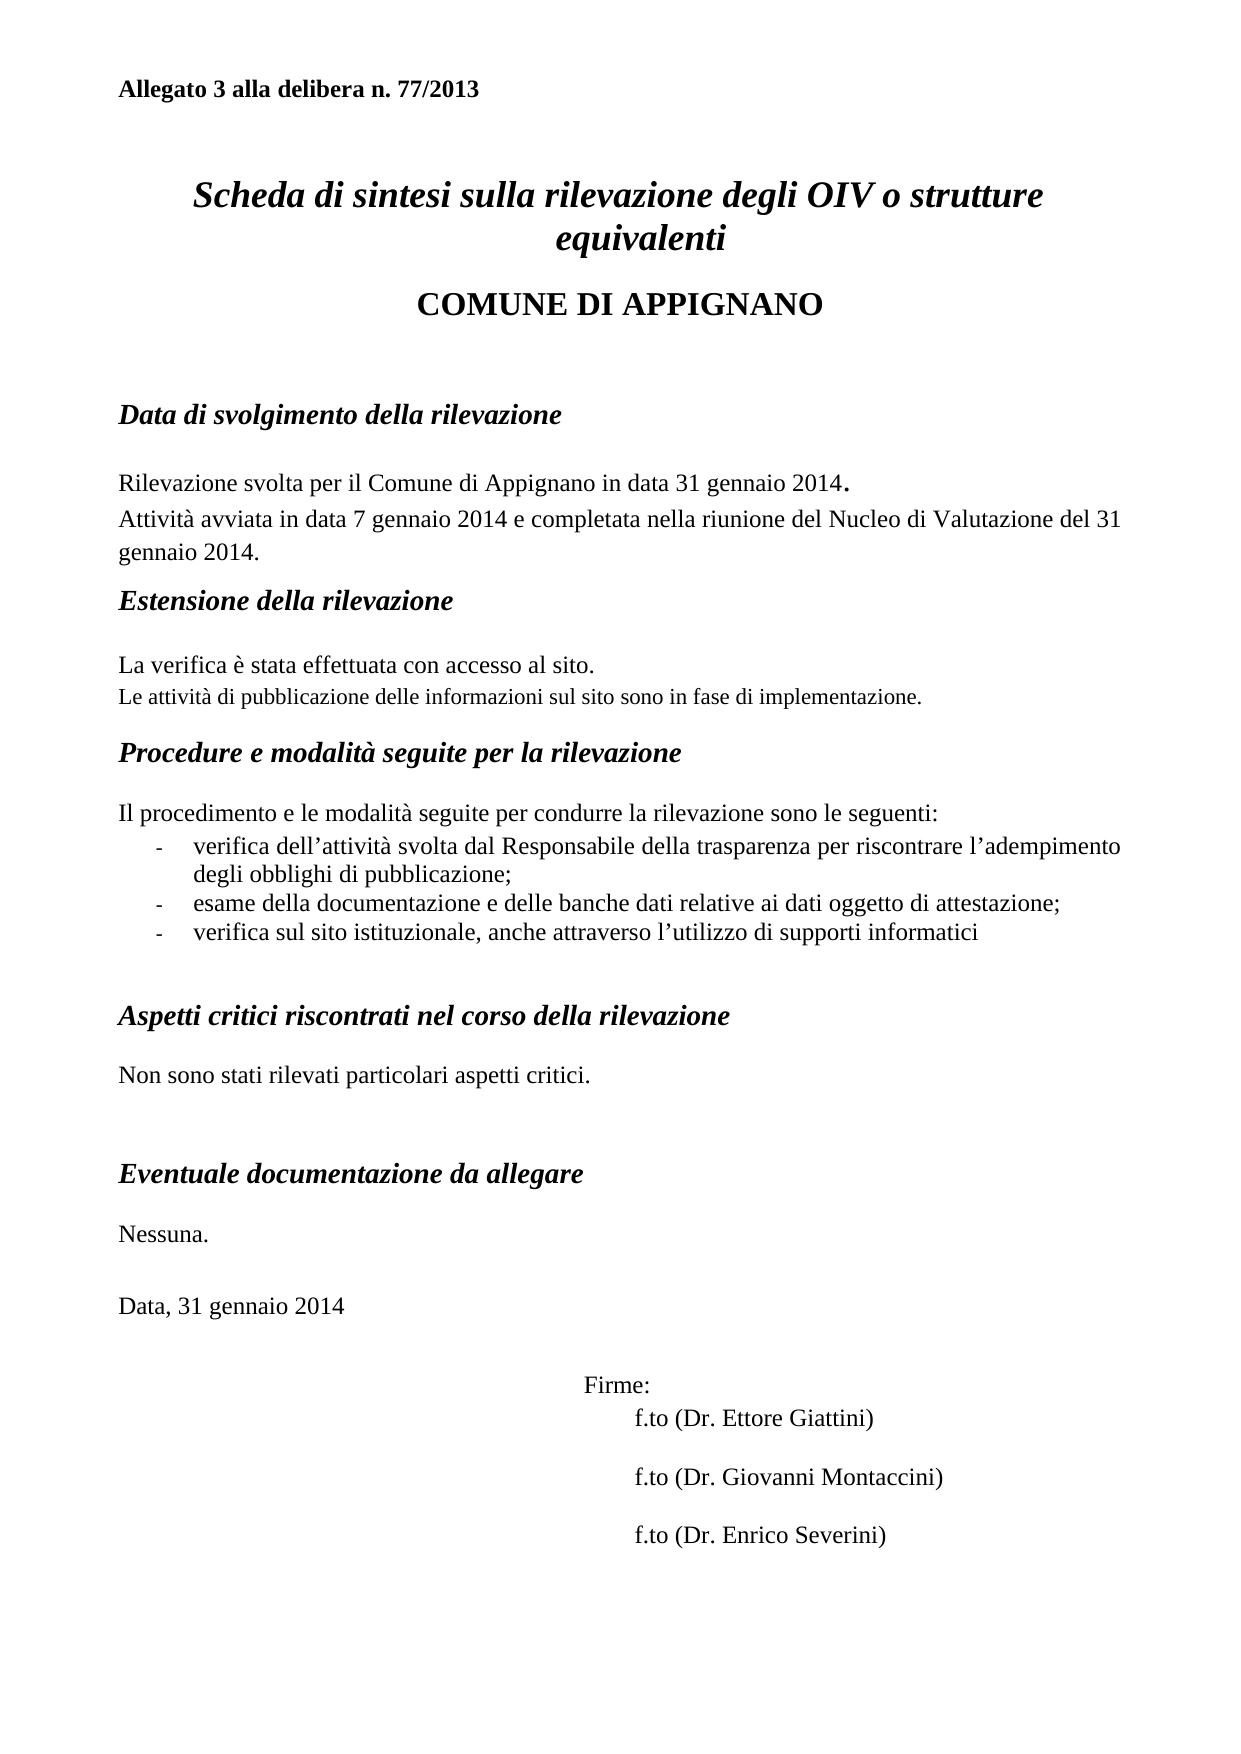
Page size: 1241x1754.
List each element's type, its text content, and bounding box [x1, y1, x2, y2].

subtitle Scheda di sintesi sulla rilevazione degli OIV o strutture equivalenti [118, 173, 1122, 259]
text Procedure e modalità seguite per la rilevazione [118, 735, 1122, 768]
text Data, 31 gennaio 2014 [118, 1287, 1122, 1321]
text Le attività di pubblicazione delle informazioni sul sito sono in fase di implementazione. [118, 683, 1122, 709]
text Attività avviata in data 7 gennaio 2014 e completata nella riunione del Nucleo di Valutazione del 31 gennaio 2014. [118, 504, 1122, 566]
text Estensione della rilevazione [118, 583, 1122, 616]
text f.to (Dr. Ettore Giattini) [634, 1400, 1122, 1433]
text Data di svolgimento della rilevazione [118, 397, 1122, 431]
list esame della documentazione e delle banche dati relative ai dati oggetto di attestazione; [156, 888, 1122, 917]
text f.to (Dr. Giovanni Montaccini) [634, 1458, 1122, 1492]
text Firme: [118, 1333, 1122, 1400]
text Non sono stati rilevati particolari aspetti critici. [118, 1061, 1122, 1089]
text Aspetti critici riscontrati nel corso della rilevazione [118, 998, 1122, 1031]
text Il procedimento e le modalità seguite per condurre la rilevazione sono le seguenti: [118, 798, 1122, 827]
text Rilevazione svolta per il Comune di Appignano in data 31 gennaio 2014. [118, 460, 1122, 499]
text Eventuale documentazione da allegare [118, 1156, 1122, 1190]
text f.to (Dr. Enrico Severini) [634, 1517, 1122, 1550]
text Nessuna. [118, 1219, 1122, 1248]
list verifica dell’attività svolta dal Responsabile della trasparenza per riscontrare l’adempimento degli obblighi di pubblicazione; [156, 831, 1122, 888]
list verifica sul sito istituzionale, anche attraverso l’utilizzo di supporti informatici [156, 917, 1122, 946]
text COMUNE DI APPIGNANO [118, 284, 1122, 322]
text La verifica è stata effettuata con accesso al sito. [118, 650, 1122, 679]
